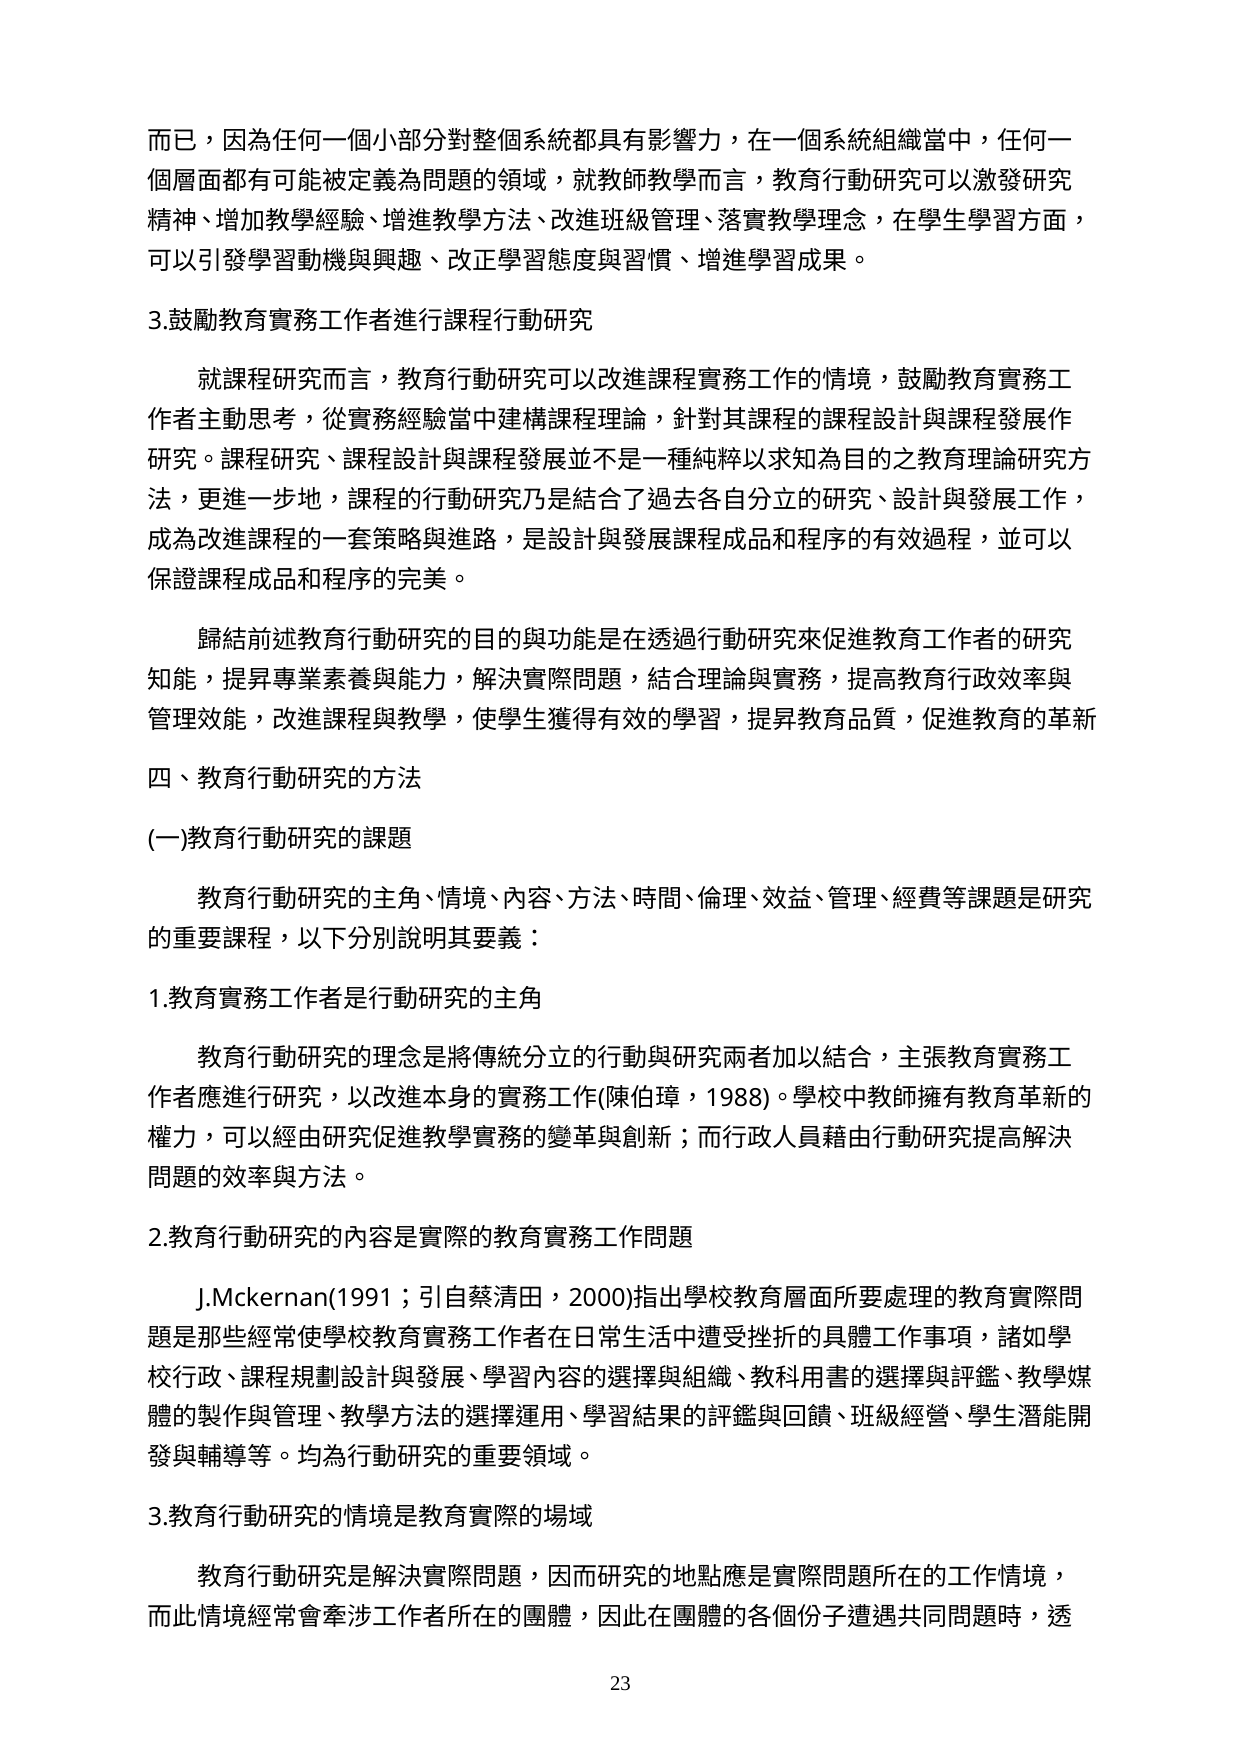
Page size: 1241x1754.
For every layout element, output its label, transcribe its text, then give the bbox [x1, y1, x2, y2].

text 教育行動研究的主角、情境、內容、方法、時間、倫理、效益、管理、經費等課題是研究的重要課程，以下分別說明其要義： [148, 877, 1092, 956]
text 2.教育行動研究的內容是實際的教育實務工作問題 [148, 1216, 1092, 1256]
text 就課程研究而言，教育行動研究可以改進課程實務工作的情境，鼓勵教育實務工作者主動思考，從實務經驗當中建構課程理論，針對其課程的課程設計與課程發展作研究。課程研究、課程設計與課程發展並不是一種純粹以求知為目的之教育理論研究方法，更進一步地，課程的行動研究乃是結合了過去各自分立的研究、設計與發展工作，成為改進課程的一套策略與進路，是設計與發展課程成品和程序的有效過程，並可以保證課程成品和程序的完美。 [148, 358, 1092, 598]
text 歸結前述教育行動研究的目的與功能是在透過行動研究來促進教育工作者的研究知能，提昇專業素養與能力，解決實際問題，結合理論與實務，提高教育行政效率與管理效能，改進課程與教學，使學生獲得有效的學習，提昇教育品質，促進教育的革新。 [148, 617, 1092, 737]
text 1.教育實務工作者是行動研究的主角 [148, 976, 1092, 1016]
text 教育行動研究是解決實際問題，因而研究的地點應是實際問題所在的工作情境，而此情境經常會牽涉工作者所在的團體，因此在團體的各個份子遭遇共同問題時，透 [148, 1554, 1092, 1634]
text 四、教育行動研究的方法 [148, 757, 1092, 797]
text 教育行動研究的理念是將傳統分立的行動與研究兩者加以結合，主張教育實務工作者應進行研究，以改進本身的實務工作(陳伯璋，1988)。學校中教師擁有教育革新的權力，可以經由研究促進教學實務的變革與創新；而行政人員藉由行動研究提高解決問題的效率與方法。 [148, 1036, 1092, 1196]
text 3.教育行動研究的情境是教育實際的場域 [148, 1495, 1092, 1535]
text (一)教育行動研究的課題 [148, 817, 1092, 857]
text 而已，因為任何一個小部分對整個系統都具有影響力，在一個系統組織當中，任何一個層面都有可能被定義為問題的領域，就教師教學而言，教育行動研究可以激發研究精神、增加教學經驗、增進教學方法、改進班級管理、落實教學理念，在學生學習方面，可以引發學習動機與興趣、改正學習態度與習慣、增進學習成果。 [148, 119, 1092, 278]
text 3.鼓勵教育實務工作者進行課程行動研究 [148, 298, 1092, 338]
text J.Mckernan(1991；引自蔡清田，2000)指出學校教育層面所要處理的教育實際問題是那些經常使學校教育實務工作者在日常生活中遭受挫折的具體工作事項，諸如學校行政、課程規劃設計與發展、學習內容的選擇與組織、教科用書的選擇與評鑑、教學媒體的製作與管理、教學方法的選擇運用、學習結果的評鑑與回饋、班級經營、學生潛能開發與輔導等。均為行動研究的重要領域。 [148, 1275, 1092, 1475]
